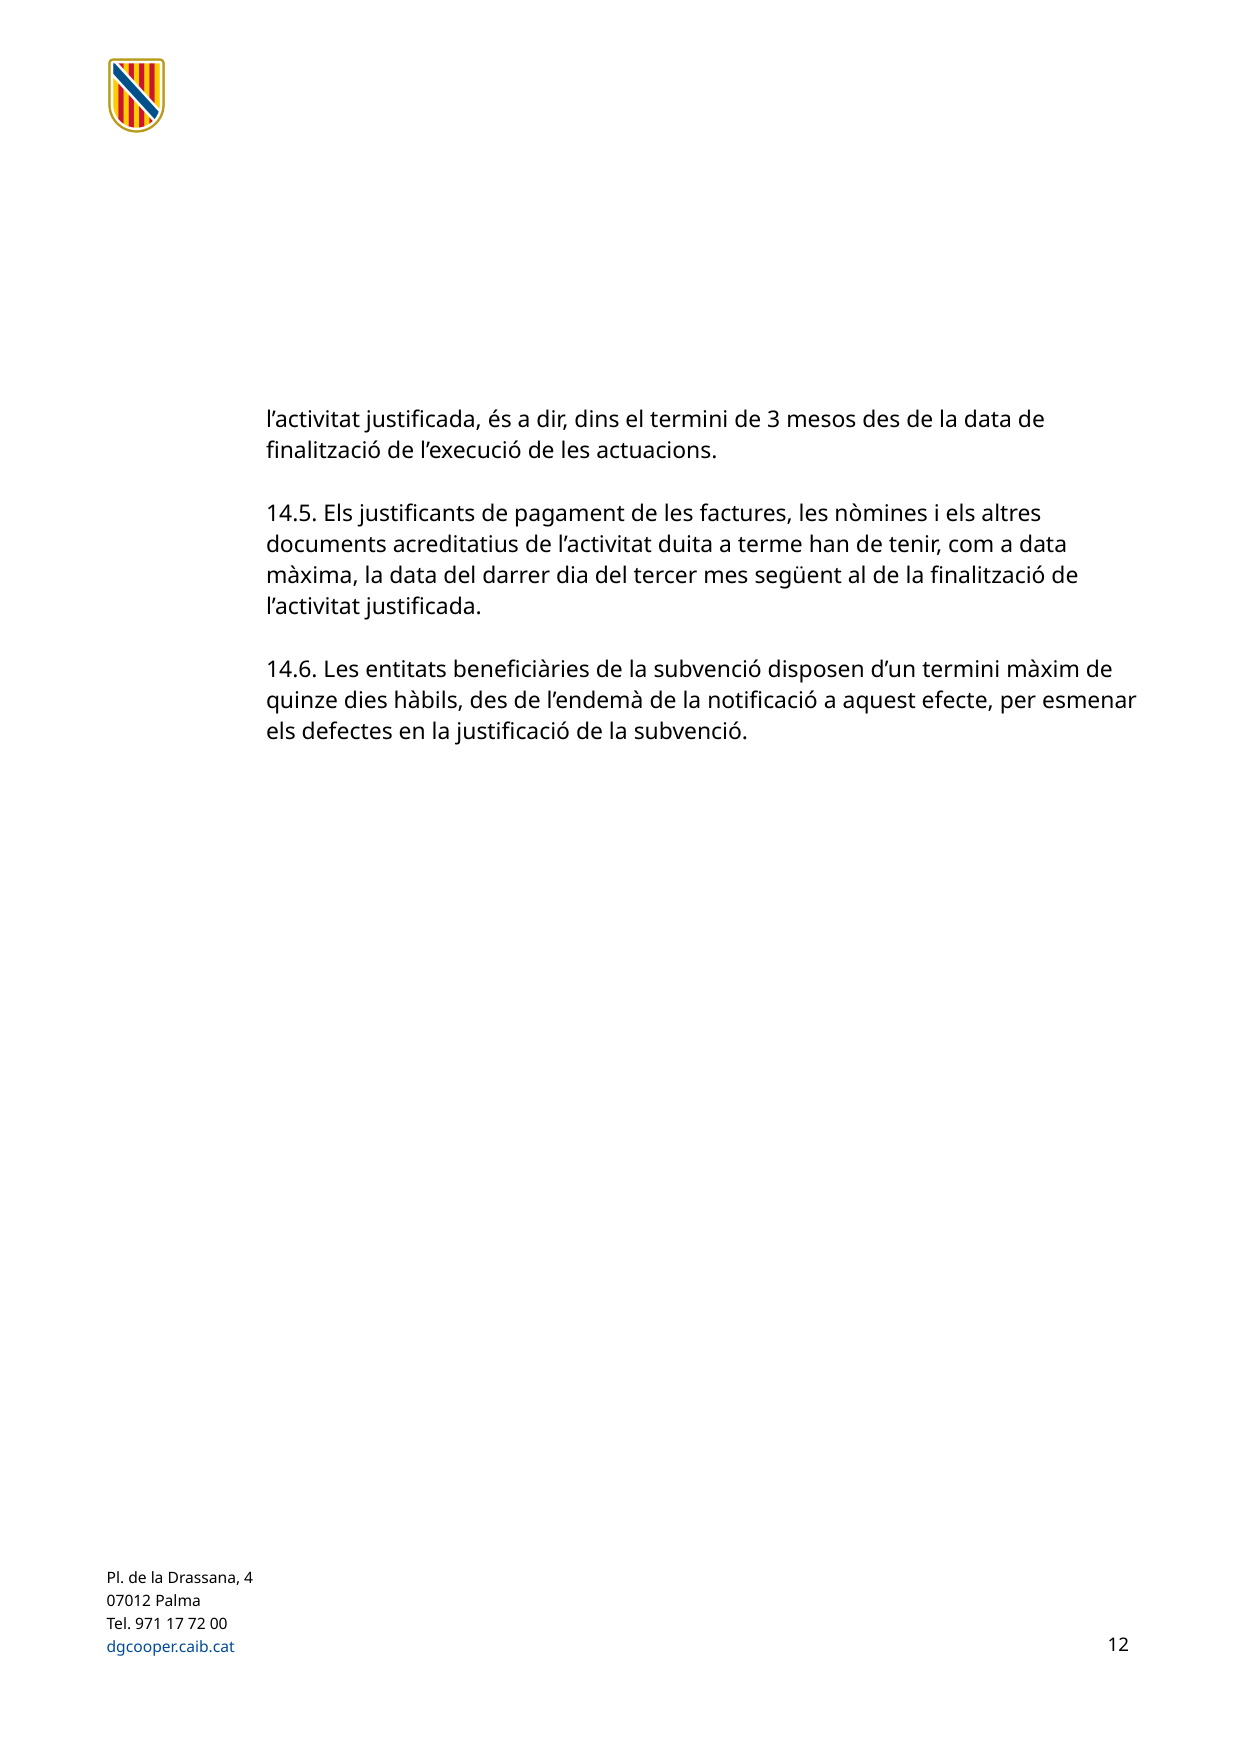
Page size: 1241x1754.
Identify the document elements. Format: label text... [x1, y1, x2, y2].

text 14.6. Les entitats beneficiàries de la subvenció disposen d’un termini màxim de quinze dies hàbils, des de l’endemà de la notificació a aquest efecte, per esmenar els defectes en la justificació de la subvenció. [266, 653, 1152, 746]
picture [90, 30, 183, 161]
text 14.5. Els justificants de pagament de les factures, les nòmines i els altres documents acreditatius de l’activitat duita a terme han de tenir, com a data màxima, la data del darrer dia del tercer mes següent al de la finalització de l’activitat justificada. [266, 496, 1152, 621]
text l’activitat justificada, és a dir, dins el termini de 3 mesos des de la data de finalització de l’execució de les actuacions. [266, 403, 1152, 465]
